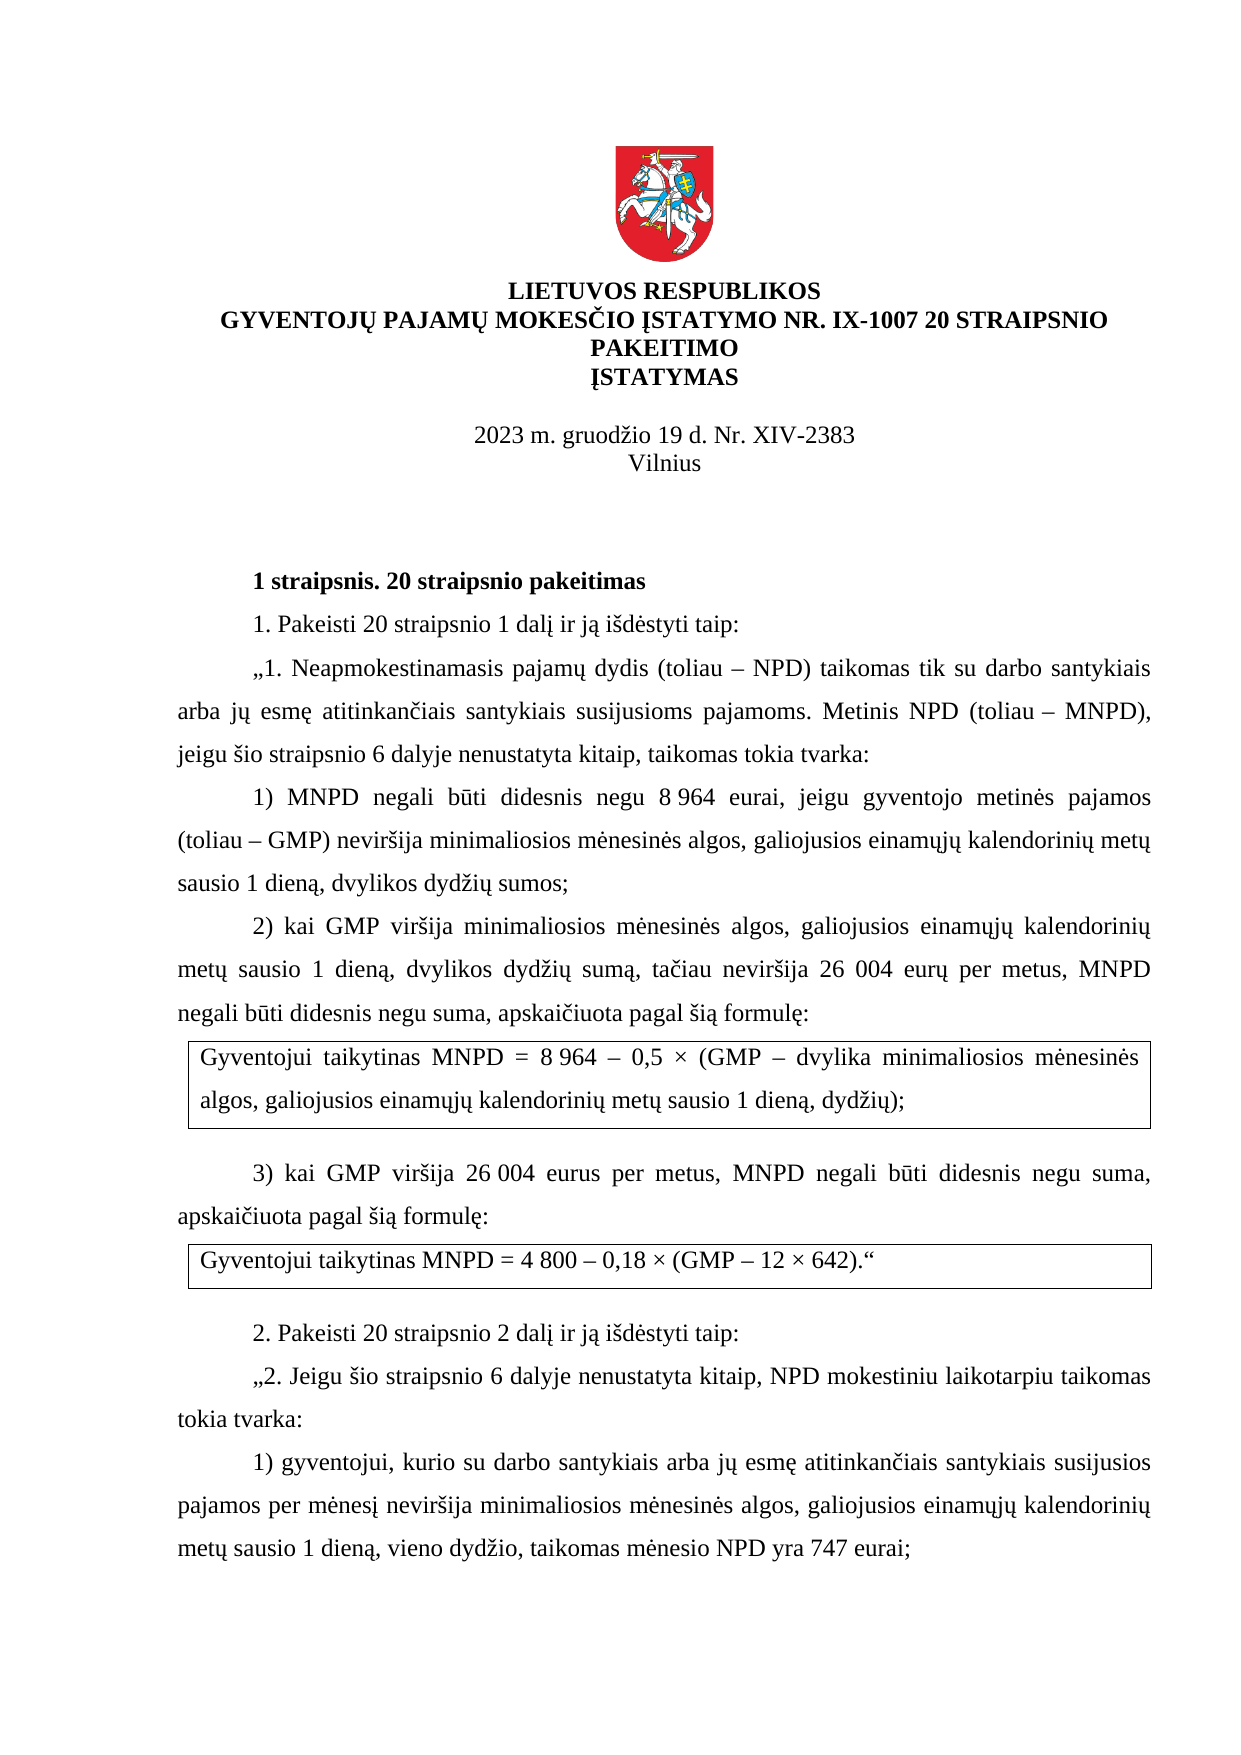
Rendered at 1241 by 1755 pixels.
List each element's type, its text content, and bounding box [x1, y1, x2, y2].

text 1. Pakeisti 20 straipsnio 1 dalį ir ją išdėstyti taip: [177, 609, 1152, 638]
text GYVENTOJŲ PAJAMŲ MOKESČIO ĮSTATYMO NR. IX-1007 20 STRAIPSNIO PAKEITIMO [177, 305, 1152, 362]
text 1) MNPD negali būti didesnis negu 8 964 eurai, jeigu gyventojo metinės pajamos (toliau – GMP) neviršija minimaliosios mėnesinės algos, galiojusios einamųjų kalendorinių metų sausio 1 dieną, dvylikos dydžių sumos; [177, 782, 1152, 897]
text LIETUVOS RESPUBLIKOS [177, 276, 1152, 305]
text 2) kai GMP viršija minimaliosios mėnesinės algos, galiojusios einamųjų kalendorinių metų sausio 1 dieną, dvylikos dydžių sumą, tačiau neviršija 26 004 eurų per metus, MNPD negali būti didesnis negu suma, apskaičiuota pagal šią formulę: [177, 911, 1152, 1026]
text ĮSTATYMAS [177, 362, 1152, 391]
text 1 straipsnis. 20 straipsnio pakeitimas [177, 566, 1152, 595]
text Vilnius [177, 448, 1152, 477]
text 1) gyventojui, kurio su darbo santykiais arba jų esmę atitinkančiais santykiais susijusios pajamos per mėnesį neviršija minimaliosios mėnesinės algos, galiojusios einamųjų kalendorinių metų sausio 1 dieną, vieno dydžio, taikomas mėnesio NPD yra 747 eurai; [177, 1447, 1152, 1562]
text 3) kai GMP viršija 26 004 eurus per metus, MNPD negali būti didesnis negu suma, apskaičiuota pagal šią formulę: [177, 1158, 1152, 1230]
text 2. Pakeisti 20 straipsnio 2 dalį ir ją išdėstyti taip: [177, 1318, 1152, 1347]
table_header Gyventojui taikytinas MNPD = 4 800 – 0,18 × (GMP – 12 × 642).“ [189, 1245, 1151, 1288]
text 2023 m. gruodžio 19 d. Nr. XIV-2383 [177, 420, 1152, 448]
table_header Gyventojui taikytinas MNPD = 8 964 – 0,5 × (GMP – dvylika minimaliosios mėnesinės algos, galiojusios einamųjų kalendorinių metų sausio 1 dieną, dydžių); [189, 1042, 1150, 1128]
text „2. Jeigu šio straipsnio 6 dalyje nenustatyta kitaip, NPD mokestiniu laikotarpiu taikomas tokia tvarka: [177, 1361, 1152, 1433]
text „1. Neapmokestinamasis pajamų dydis (toliau – NPD) taikomas tik su darbo santykiais arba jų esmę atitinkančiais santykiais susijusioms pajamoms. Metinis NPD (toliau – MNPD), jeigu šio straipsnio 6 dalyje nenustatyta kitaip, taikomas tokia tvarka: [177, 653, 1152, 768]
